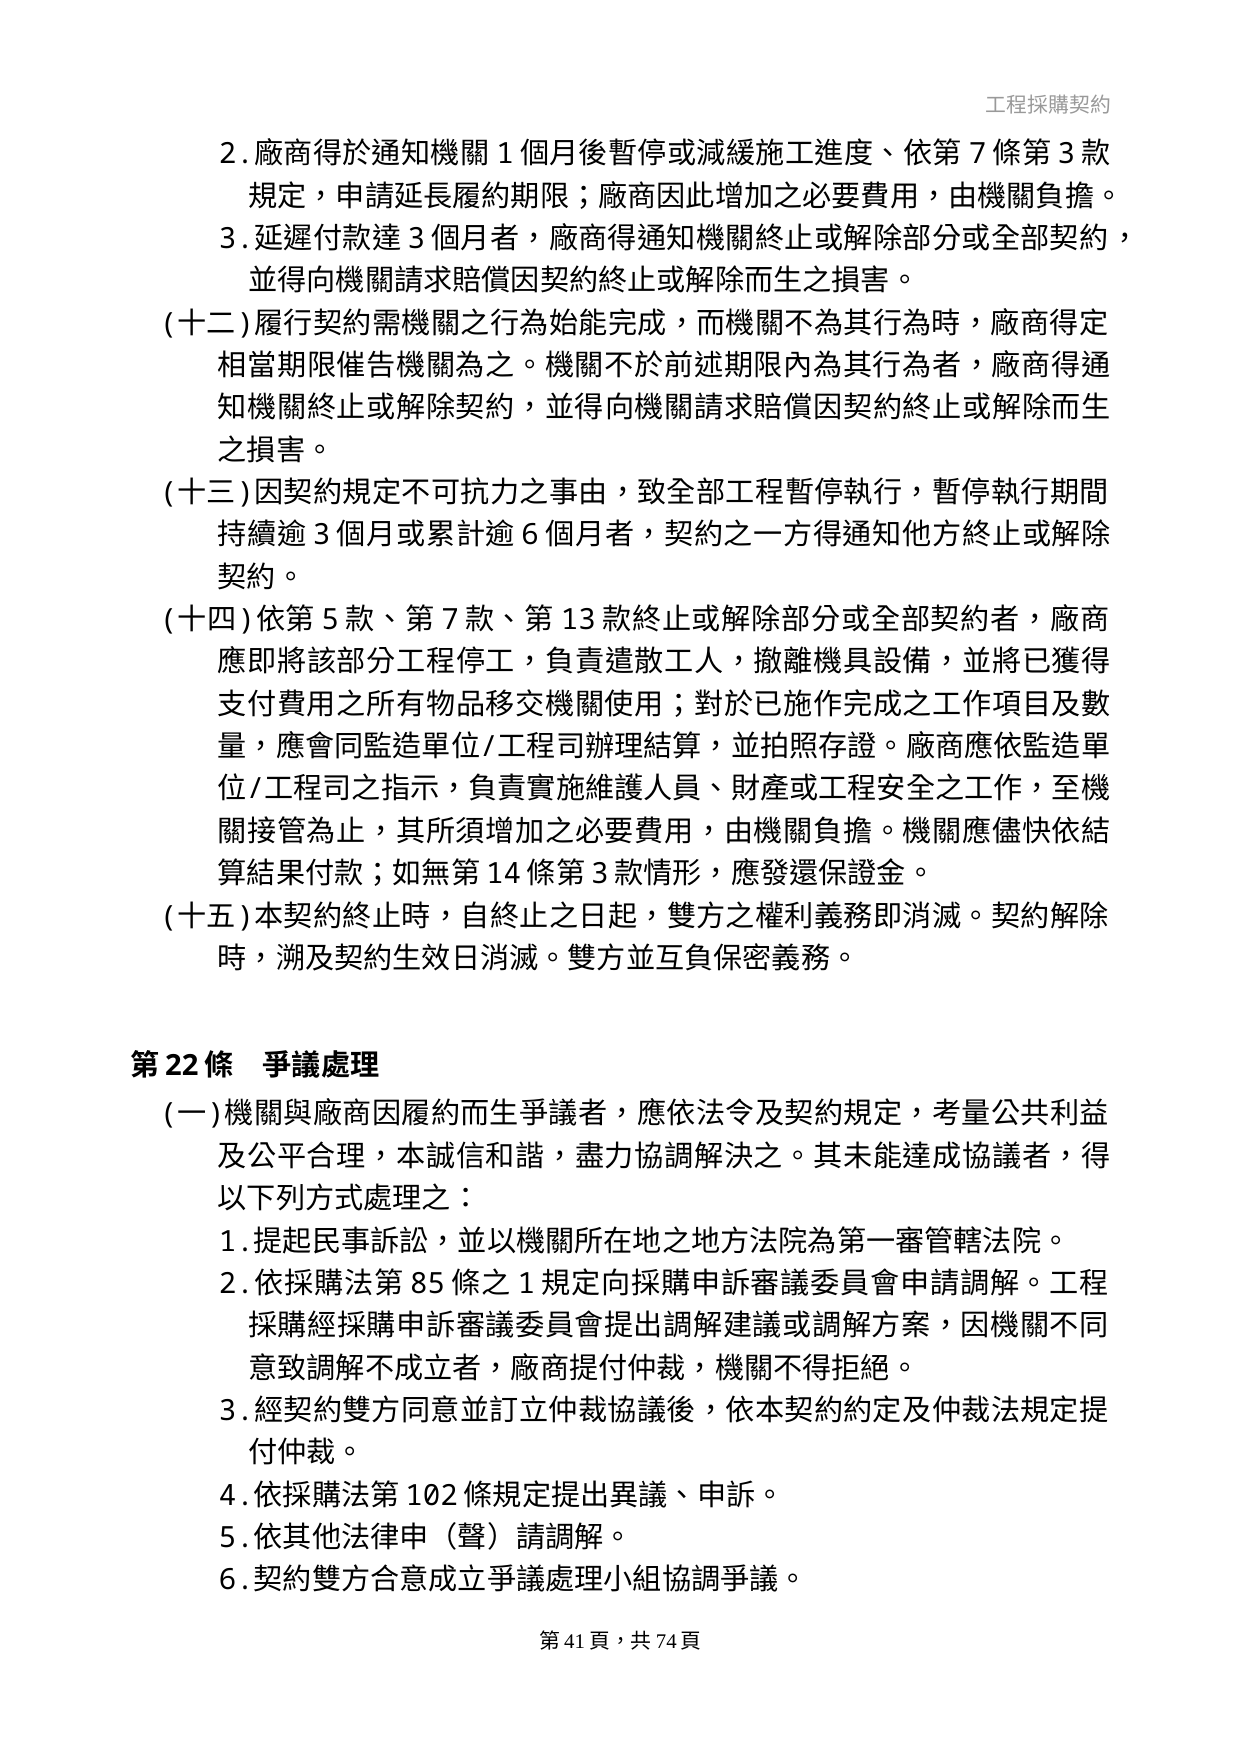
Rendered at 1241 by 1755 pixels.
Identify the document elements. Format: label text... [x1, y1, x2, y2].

text (一)機關與廠商因履約而生爭議者，應依法令及契約規定，考量公共利益及公平合理，本誠信和諧，盡力協調解決之。其未能達成協議者，得以下列方式處理之： [159, 1090, 1110, 1217]
subtitle 第22條 爭議處理 [130, 1041, 1110, 1084]
text 6.契約雙方合意成立爭議處理小組協調爭議。 [218, 1556, 1110, 1598]
text 2.依採購法第85條之1規定向採購申訴審議委員會申請調解。工程採購經採購申訴審議委員會提出調解建議或調解方案，因機關不同意致調解不成立者，廠商提付仲裁，機關不得拒絕。 [218, 1259, 1110, 1386]
text 1.提起民事訴訟，並以機關所在地之地方法院為第一審管轄法院。 [218, 1217, 1110, 1259]
text (十四)依第5款、第7款、第13款終止或解除部分或全部契約者，廠商應即將該部分工程停工，負責遣散工人，撤離機具設備，並將已獲得支付費用之所有物品移交機關使用；對於已施作完成之工作項目及數量，應會同監造單位/工程司辦理結算，並拍照存證。廠商應依監造單位/工程司之指示，負責實施維護人員、財產或工程安全之工作，至機關接管為止，其所須增加之必要費用，由機關負擔。機關應儘快依結算結果付款；如無第14條第3款情形，應發還保證金。 [159, 596, 1110, 892]
text (十二)履行契約需機關之行為始能完成，而機關不為其行為時，廠商得定相當期限催告機關為之。機關不於前述期限內為其行為者，廠商得通知機關終止或解除契約，並得向機關請求賠償因契約終止或解除而生之損害。 [159, 299, 1110, 468]
text 5.依其他法律申（聲）請調解。 [218, 1513, 1110, 1556]
text (十五)本契約終止時，自終止之日起，雙方之權利義務即消滅。契約解除時，溯及契約生效日消滅。雙方並互負保密義務。 [159, 892, 1110, 977]
text 3.經契約雙方同意並訂立仲裁協議後，依本契約約定及仲裁法規定提付仲裁。 [218, 1386, 1110, 1471]
text (十三)因契約規定不可抗力之事由，致全部工程暫停執行，暫停執行期間持續逾3個月或累計逾6個月者，契約之一方得通知他方終止或解除契約。 [159, 468, 1110, 596]
text 4.依採購法第102條規定提出異議、申訴。 [218, 1471, 1110, 1513]
text 2.廠商得於通知機關1個月後暫停或減緩施工進度、依第7條第3款規定，申請延長履約期限；廠商因此增加之必要費用，由機關負擔。 [218, 130, 1110, 214]
text 3.延遲付款達3個月者，廠商得通知機關終止或解除部分或全部契約，並得向機關請求賠償因契約終止或解除而生之損害。 [218, 214, 1110, 299]
